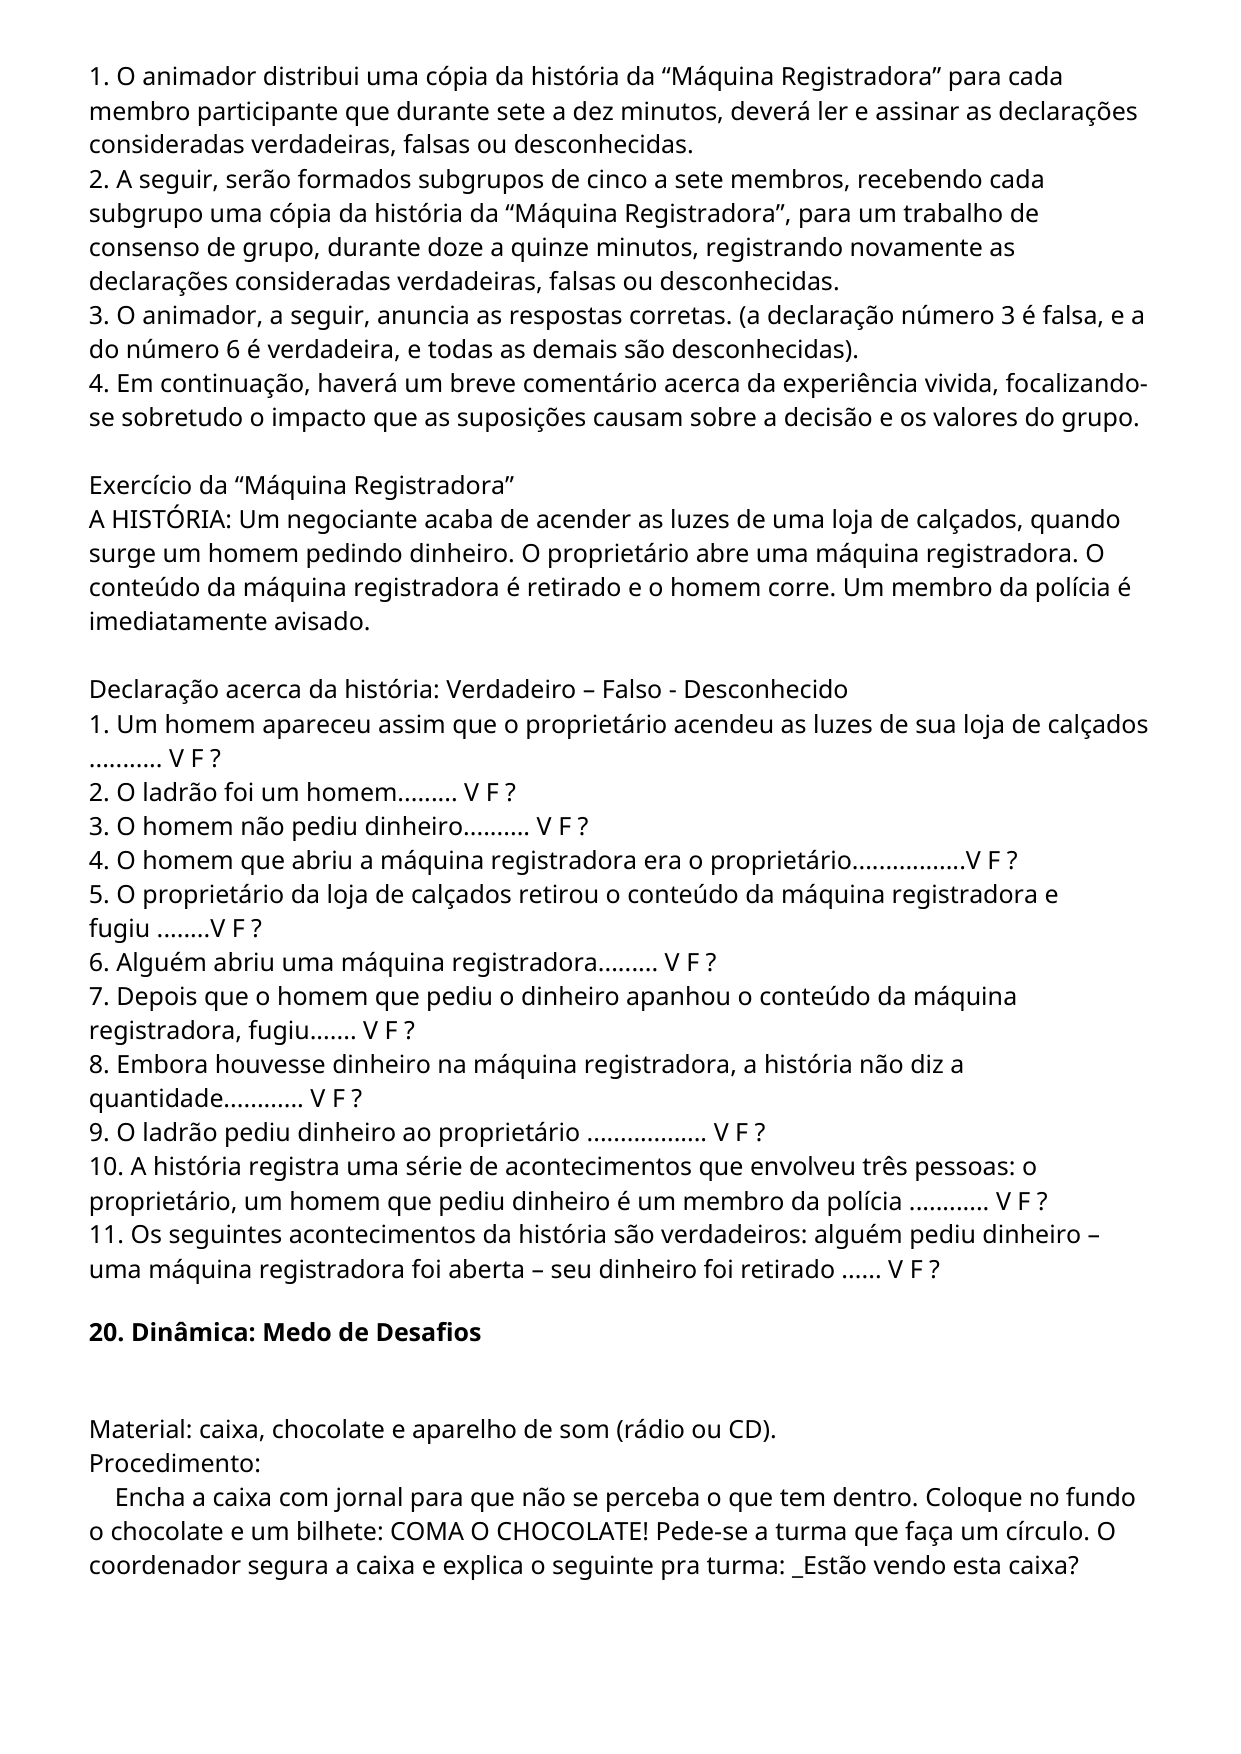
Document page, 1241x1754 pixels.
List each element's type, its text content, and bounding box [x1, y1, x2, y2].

text 20. Dinâmica: Medo de Desafios [89, 1314, 1152, 1348]
text 1. O animador distribui uma cópia da história da “Máquina Registradora” para cada membro participante que durante sete a dez minutos, deverá ler e assinar as declarações consideradas verdadeiras, falsas ou desconhecidas. 2. A seguir, serão formados subgrupos de cinco a sete membros, recebendo cada subgrupo uma cópia da história da “Máquina Registradora”, para um trabalho de consenso de grupo, durante doze a quinze minutos, registrando novamente as declarações consideradas verdadeiras, falsas ou desconhecidas. 3. O animador, a seguir, anuncia as respostas corretas. (a declaração número 3 é falsa, e a do número 6 é verdadeira, e todas as demais são desconhecidas). 4. Em continuação, haverá um breve comentário acerca da experiência vivida, focalizando-se sobretudo o impacto que as suposições causam sobre a decisão e os valores do grupo. Exercício da “Máquina Registradora” A HISTÓRIA: Um negociante acaba de acender as luzes de uma loja de calçados, quando surge um homem pedindo dinheiro. O proprietário abre uma máquina registradora. O conteúdo da máquina registradora é retirado e o homem corre. Um membro da polícia é imediatamente avisado. Declaração acerca da história: Verdadeiro – Falso - Desconhecido 1. Um homem apareceu assim que o proprietário acendeu as luzes de sua loja de calçados ........... V F ? 2. O ladrão foi um homem......... V F ? 3. O homem não pediu dinheiro.......... V F ? 4. O homem que abriu a máquina registradora era o proprietário.................V F ? 5. O proprietário da loja de calçados retirou o conteúdo da máquina registradora e fugiu ........V F ? 6. Alguém abriu uma máquina registradora......... V F ? 7. Depois que o homem que pediu o dinheiro apanhou o conteúdo da máquina registradora, fugiu....... V F ? 8. Embora houvesse dinheiro na máquina registradora, a história não diz a quantidade............ V F ? 9. O ladrão pediu dinheiro ao proprietário .................. V F ? 10. A história registra uma série de acontecimentos que envolveu três pessoas: o proprietário, um homem que pediu dinheiro é um membro da polícia ............ V F ? 11. Os seguintes acontecimentos da história são verdadeiros: alguém pediu dinheiro – uma máquina registradora foi aberta – seu dinheiro foi retirado ...... V F ? [89, 59, 1152, 1285]
text Material: caixa, chocolate e aparelho de som (rádio ou CD). Procedimento: Encha a caixa com jornal para que não se perceba o que tem dentro. Coloque no fundo o chocolate e um bilhete: COMA O CHOCOLATE! Pede-se a turma que faça um círculo. O coordenador segura a caixa e explica o seguinte pra turma: _Estão vendo esta caixa? [89, 1378, 1152, 1582]
